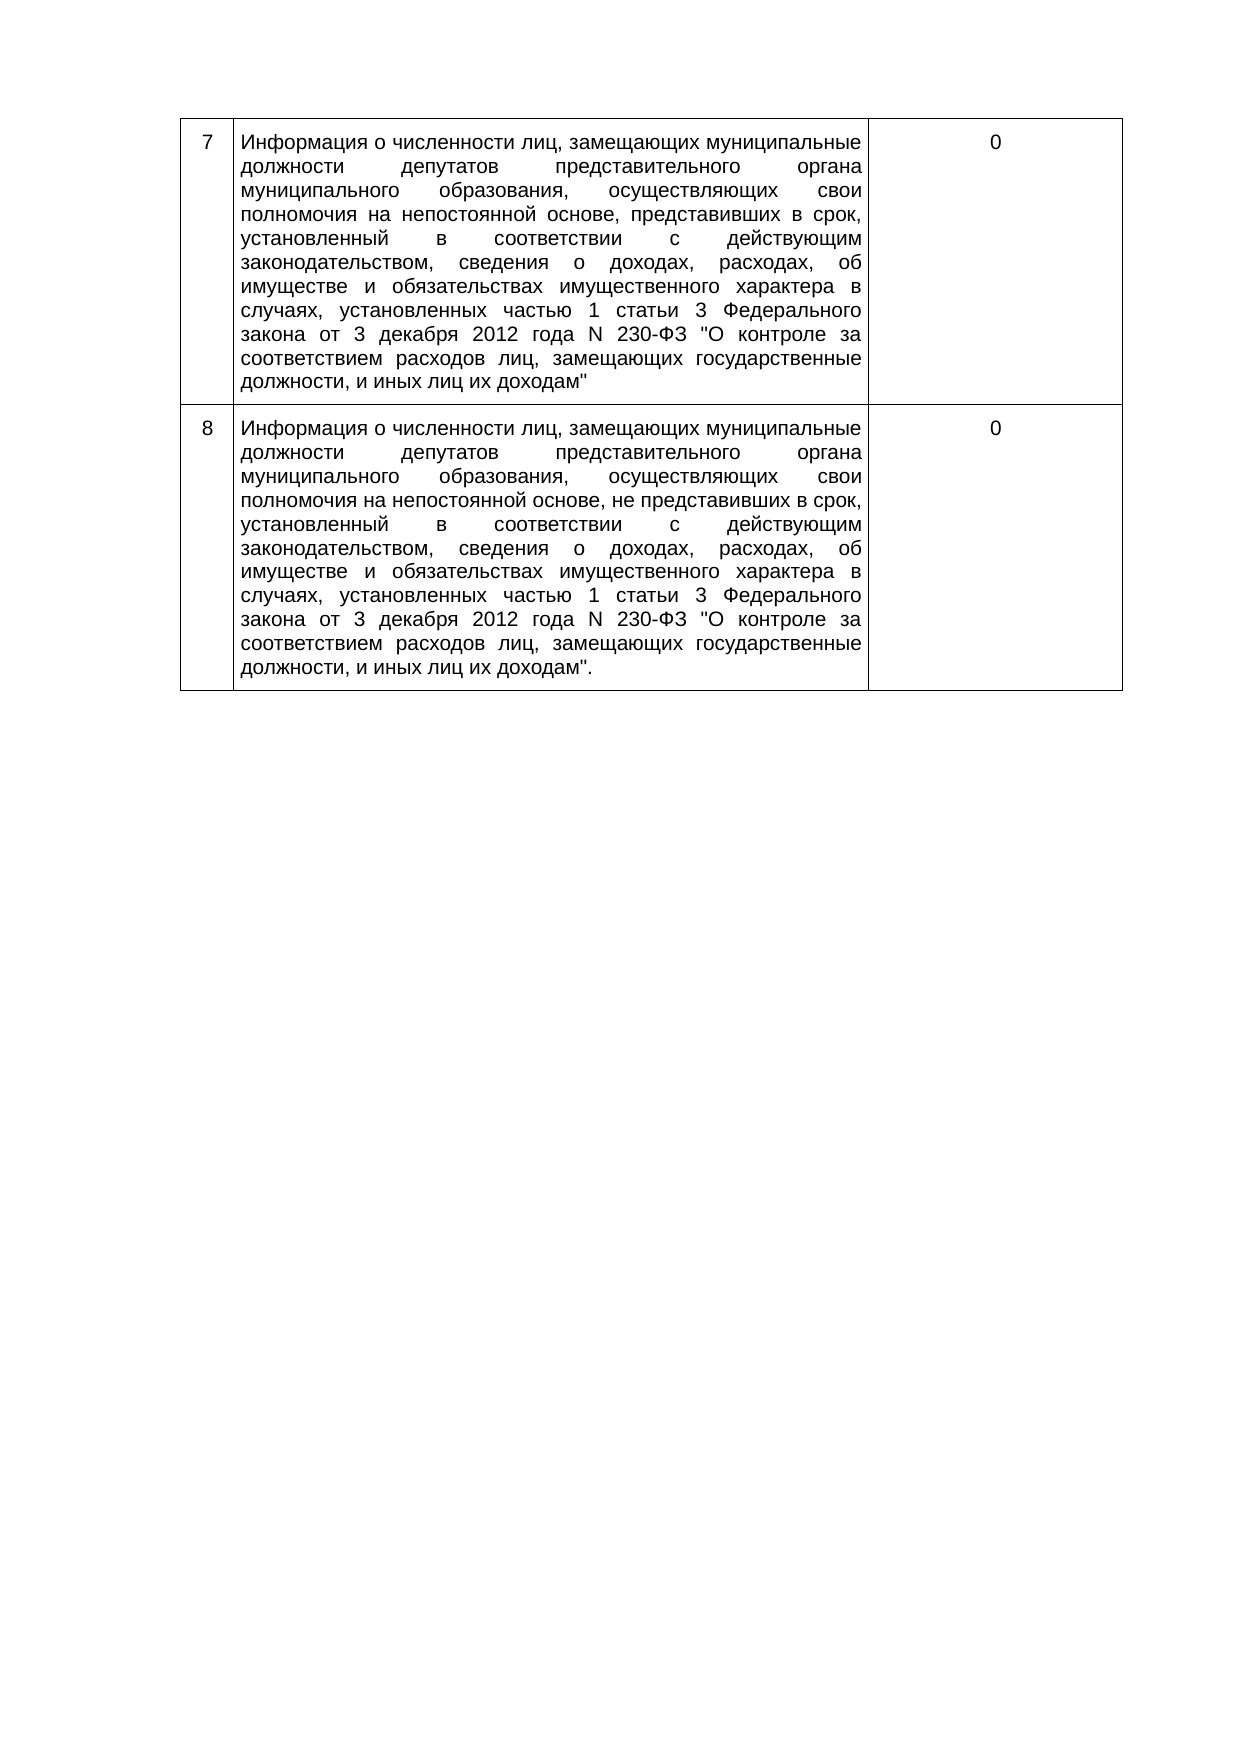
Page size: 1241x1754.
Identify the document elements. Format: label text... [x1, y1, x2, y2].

table_cell 7 [181, 119, 233, 404]
table_cell 0 [869, 405, 1122, 690]
table_cell 0 [869, 119, 1122, 404]
table_cell 8 [181, 405, 233, 690]
table_cell Информация о численности лиц, замещающих муниципальные должности депутатов представительного органа муниципального образования, осуществляющих свои полномочия на непостоянной основе, не представивших в срок, установленный в соответствии с действующим законодательством, сведения о доходах, расходах, об имуществе и обязательствах имущественного характера в случаях, установленных частью 1 статьи 3 Федерального закона от 3 декабря 2012 года N 230-ФЗ "О контроле за соответствием расходов лиц, замещающих государственные должности, и иных лиц их доходам". [234, 405, 868, 690]
table_cell Информация о численности лиц, замещающих муниципальные должности депутатов представительного органа муниципального образования, осуществляющих свои полномочия на непостоянной основе, представивших в срок, установленный в соответствии с действующим законодательством, сведения о доходах, расходах, об имуществе и обязательствах имущественного характера в случаях, установленных частью 1 статьи 3 Федерального закона от 3 декабря 2012 года N 230-ФЗ "О контроле за соответствием расходов лиц, замещающих государственные должности, и иных лиц их доходам" [234, 119, 868, 404]
